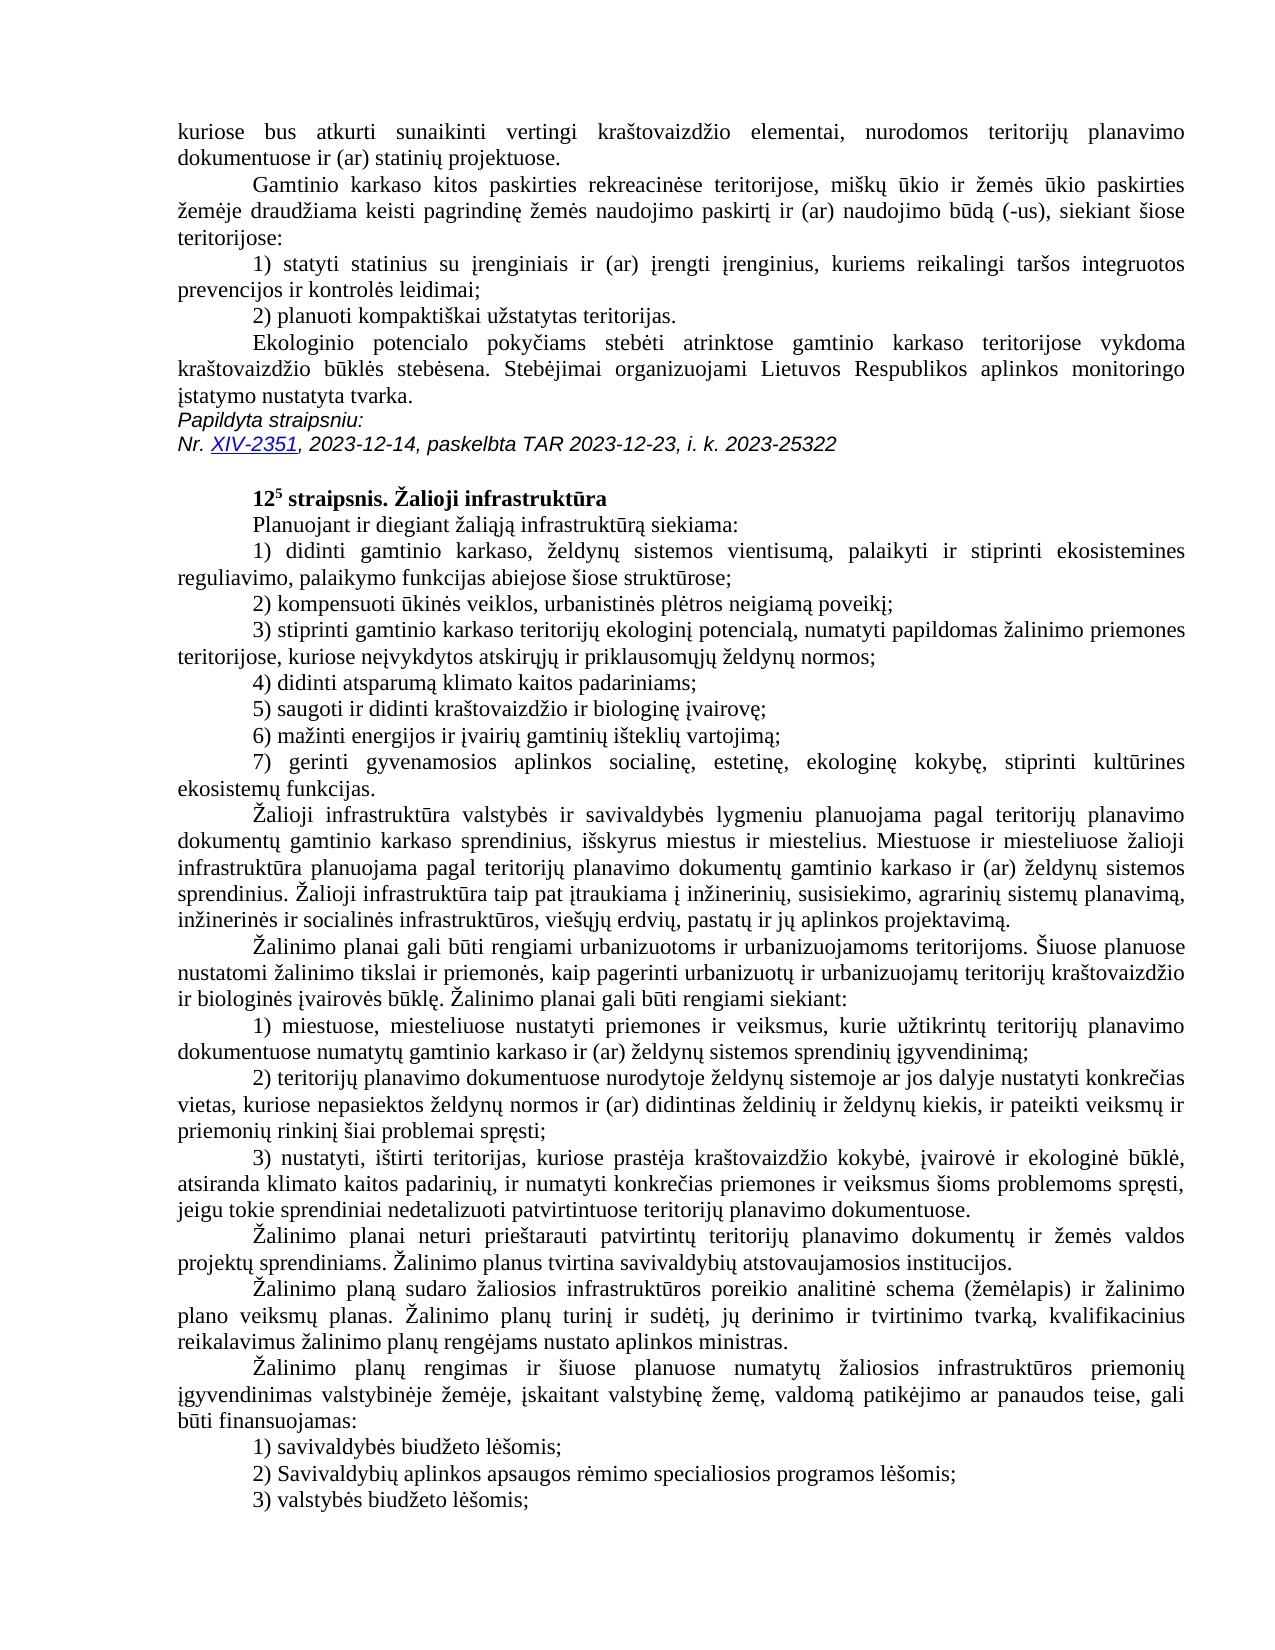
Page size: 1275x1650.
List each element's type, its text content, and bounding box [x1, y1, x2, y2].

text 7) gerinti gyvenamosios aplinkos socialinę, estetinę, ekologinę kokybę, stiprinti kultūrines ekosistemų funkcijas. [177, 748, 1186, 801]
text Žalinimo planą sudaro žaliosios infrastruktūros poreikio analitinė schema (žemėlapis) ir žalinimo plano veiksmų planas. Žalinimo planų turinį ir sudėtį, jų derinimo ir tvirtinimo tvarką, kvalifikacinius reikalavimus žalinimo planų rengėjams nustato aplinkos ministras. [177, 1275, 1186, 1354]
text 2) Savivaldybių aplinkos apsaugos rėmimo specialiosios programos lėšomis; [177, 1460, 1186, 1486]
text 2) kompensuoti ūkinės veiklos, urbanistinės plėtros neigiamą poveikį; [177, 590, 1186, 616]
text 2) planuoti kompaktiškai užstatytas teritorijas. [177, 303, 1186, 329]
text Ekologinio potencialo pokyčiams stebėti atrinktose gamtinio karkaso teritorijose vykdoma kraštovaizdžio būklės stebėsena. Stebėjimai organizuojami Lietuvos Respublikos aplinkos monitoringo įstatymo nustatyta tvarka. [177, 329, 1186, 408]
text Gamtinio karkaso kitos paskirties rekreacinėse teritorijose, miškų ūkio ir žemės ūkio paskirties žemėje draudžiama keisti pagrindinę žemės naudojimo paskirtį ir (ar) naudojimo būdą (-us), siekiant šiose teritorijose: [177, 171, 1186, 250]
text 6) mažinti energijos ir įvairių gamtinių išteklių vartojimą; [177, 722, 1186, 748]
text 1) statyti statinius su įrenginiais ir (ar) įrengti įrenginius, kuriems reikalingi taršos integruotos prevencijos ir kontrolės leidimai; [177, 250, 1186, 303]
text 3) valstybės biudžeto lėšomis; [177, 1486, 1186, 1512]
text 3) stiprinti gamtinio karkaso teritorijų ekologinį potencialą, numatyti papildomas žalinimo priemones teritorijose, kuriose neįvykdytos atskirųjų ir priklausomųjų želdynų normos; [177, 616, 1186, 669]
text 3) nustatyti, ištirti teritorijas, kuriose prastėja kraštovaizdžio kokybė, įvairovė ir ekologinė būklė, atsiranda klimato kaitos padarinių, ir numatyti konkrečias priemones ir veiksmus šioms problemoms spręsti, jeigu tokie sprendiniai nedetalizuoti patvirtintuose teritorijų planavimo dokumentuose. [177, 1143, 1186, 1223]
text Žalinimo planų rengimas ir šiuose planuose numatytų žaliosios infrastruktūros priemonių įgyvendinimas valstybinėje žemėje, įskaitant valstybinę žemę, valdomą patikėjimo ar panaudos teise, gali būti finansuojamas: [177, 1354, 1186, 1433]
text 125 straipsnis. Žalioji infrastruktūra [177, 485, 1186, 511]
text Žalioji infrastruktūra valstybės ir savivaldybės lygmeniu planuojama pagal teritorijų planavimo dokumentų gamtinio karkaso sprendinius, išskyrus miestus ir miestelius. Miestuose ir miesteliuose žalioji infrastruktūra planuojama pagal teritorijų planavimo dokumentų gamtinio karkaso ir (ar) želdynų sistemos sprendinius. Žalioji infrastruktūra taip pat įtraukiama į inžinerinių, susisiekimo, agrarinių sistemų planavimą, inžinerinės ir socialinės infrastruktūros, viešųjų erdvių, pastatų ir jų aplinkos projektavimą. [177, 801, 1186, 933]
text Nr. XIV-2351, 2023-12-14, paskelbta TAR 2023-12-23, i. k. 2023-25322 [177, 432, 1186, 456]
text 1) savivaldybės biudžeto lėšomis; [177, 1433, 1186, 1460]
text Papildyta straipsniu: [177, 408, 1186, 432]
text 1) didinti gamtinio karkaso, želdynų sistemos vientisumą, palaikyti ir stiprinti ekosistemines reguliavimo, palaikymo funkcijas abiejose šiose struktūrose; [177, 537, 1186, 590]
text 2) teritorijų planavimo dokumentuose nurodytoje želdynų sistemoje ar jos dalyje nustatyti konkrečias vietas, kuriose nepasiektos želdynų normos ir (ar) didintinas želdinių ir želdynų kiekis, ir pateikti veiksmų ir priemonių rinkinį šiai problemai spręsti; [177, 1064, 1186, 1143]
text 5) saugoti ir didinti kraštovaizdžio ir biologinę įvairovę; [177, 696, 1186, 722]
text 4) didinti atsparumą klimato kaitos padariniams; [177, 669, 1186, 696]
text kuriose bus atkurti sunaikinti vertingi kraštovaizdžio elementai, nurodomos teritorijų planavimo dokumentuose ir (ar) statinių projektuose. [177, 118, 1186, 171]
text Žalinimo planai gali būti rengiami urbanizuotoms ir urbanizuojamoms teritorijoms. Šiuose planuose nustatomi žalinimo tikslai ir priemonės, kaip pagerinti urbanizuotų ir urbanizuojamų teritorijų kraštovaizdžio ir biologinės įvairovės būklę. Žalinimo planai gali būti rengiami siekiant: [177, 933, 1186, 1012]
text Žalinimo planai neturi prieštarauti patvirtintų teritorijų planavimo dokumentų ir žemės valdos projektų sprendiniams. Žalinimo planus tvirtina savivaldybių atstovaujamosios institucijos. [177, 1223, 1186, 1275]
text 1) miestuose, miesteliuose nustatyti priemones ir veiksmus, kurie užtikrintų teritorijų planavimo dokumentuose numatytų gamtinio karkaso ir (ar) želdynų sistemos sprendinių įgyvendinimą; [177, 1012, 1186, 1064]
text Planuojant ir diegiant žaliąją infrastruktūrą siekiama: [177, 511, 1186, 537]
